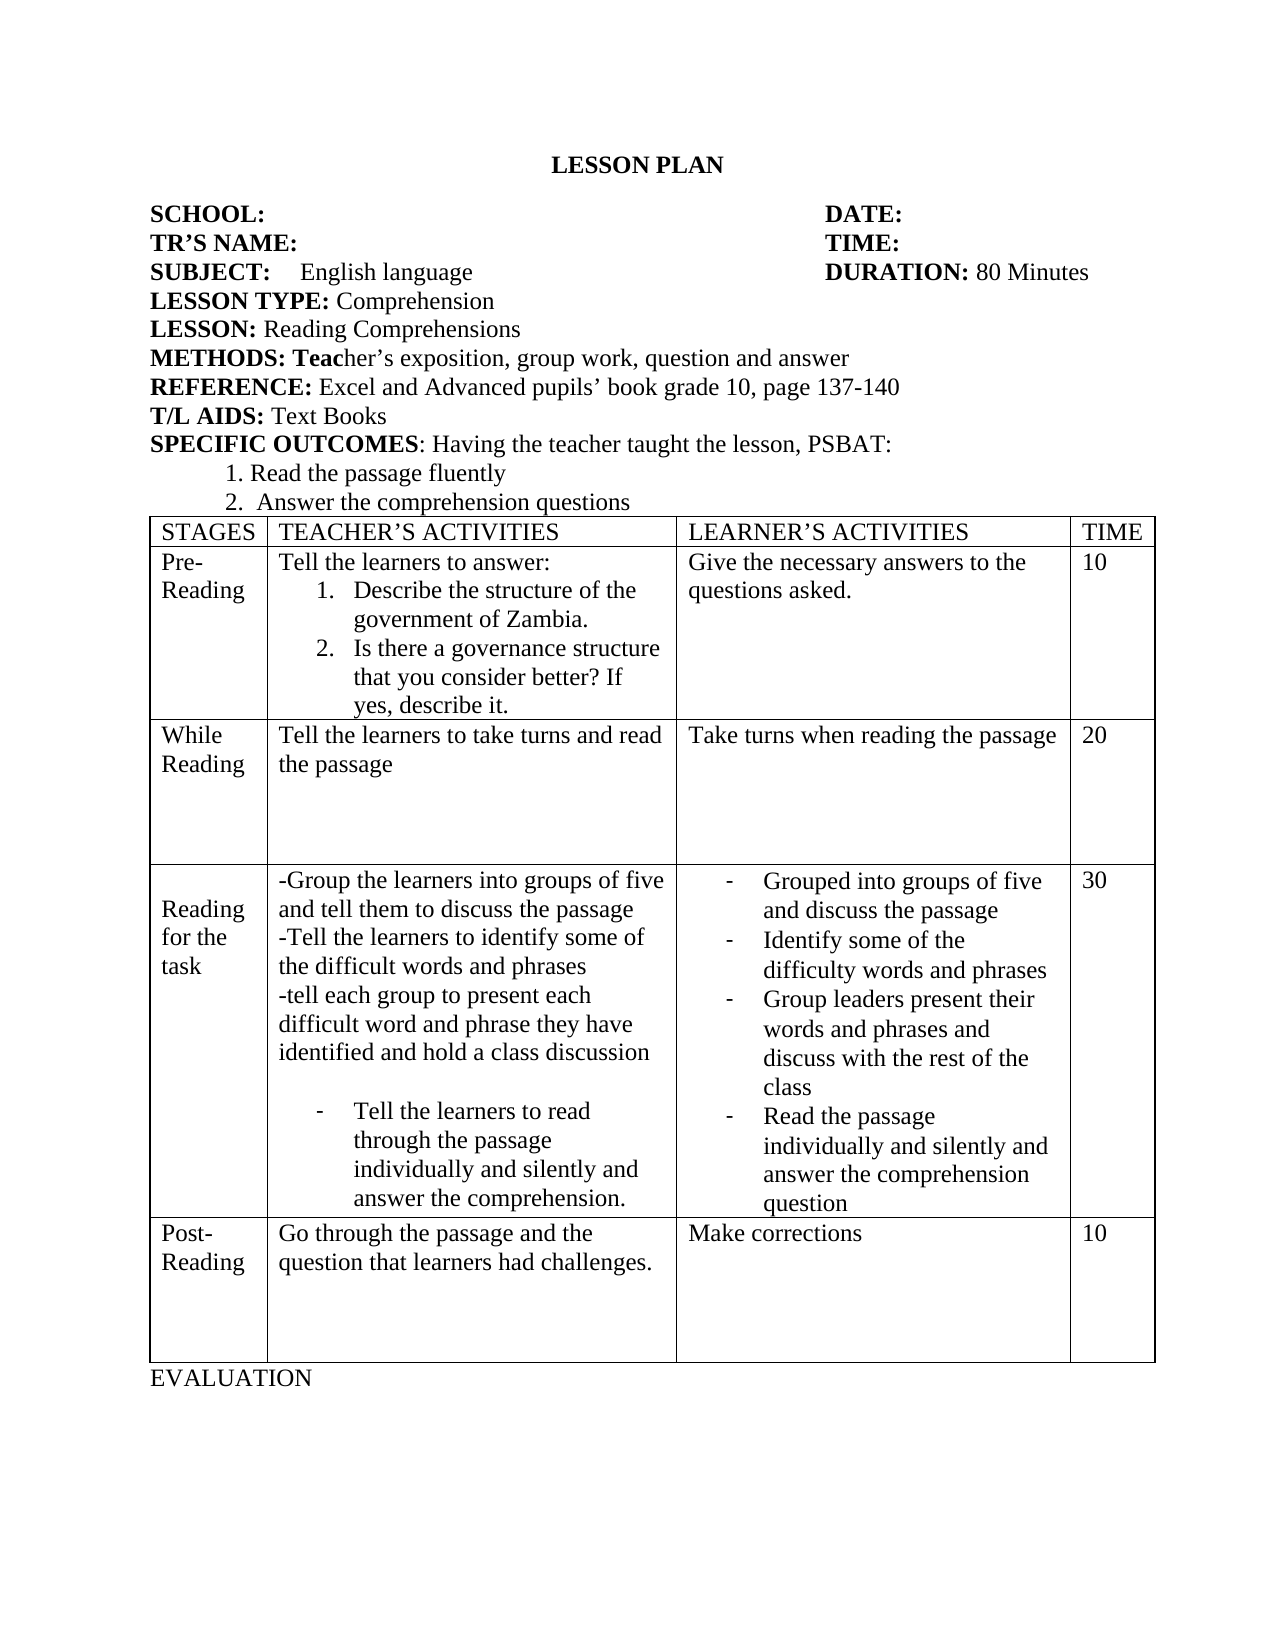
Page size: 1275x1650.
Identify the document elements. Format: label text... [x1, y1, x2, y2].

table_cell 30 [1071, 865, 1154, 1217]
table_cell While Reading [151, 720, 267, 864]
table_cell Go through the passage and the question that learners had challenges. [268, 1218, 676, 1362]
table_cell Grouped into groups of five and discuss the passage Identify some of the difficulty words and phrases Group leaders present their words and phrases and discuss with the rest of the class Read the passage individually and silently and answer the comprehension question [677, 865, 1070, 1217]
text LESSON: Reading Comprehensions [150, 314, 1125, 343]
text LESSON PLAN [150, 150, 1125, 179]
table_cell Tell the learners to take turns and read the passage [268, 720, 676, 864]
table_header STAGES [151, 517, 267, 546]
table_cell Give the necessary answers to the questions asked. [677, 547, 1070, 719]
text SUBJECT: English language DURATION: 80 Minutes [150, 257, 1125, 286]
table_cell Take turns when reading the passage [677, 720, 1070, 864]
text T/L AIDS: Text Books [150, 401, 1125, 429]
text TR’S NAME: TIME: [150, 228, 1125, 257]
text 1. Read the passage fluently [150, 458, 1125, 487]
table_header TIME [1071, 517, 1154, 546]
table_header TEACHER’S ACTIVITIES [268, 517, 676, 546]
text REFERENCE: Excel and Advanced pupils’ book grade 10, page 137-140 [150, 372, 1125, 401]
text METHODS: Teacher’s exposition, group work, question and answer [150, 343, 1125, 372]
table_cell Reading for the task [151, 865, 267, 1217]
table_cell Tell the learners to answer: Describe the structure of the government of Zambia. Is there a governance structure that you consider better? If yes, describe it. [268, 547, 676, 719]
text SPECIFIC OUTCOMES: Having the teacher taught the lesson, PSBAT: [150, 429, 1125, 458]
text EVALUATION [150, 1363, 1125, 1392]
table_cell -Group the learners into groups of five and tell them to discuss the passage -Tell the learners to identify some of the difficult words and phrases -tell each group to present each difficult word and phrase they have identified and hold a class discussion Tell the learners to read through the passage individually and silently and answer the comprehension. [268, 865, 676, 1217]
table_cell Pre- Reading [151, 547, 267, 719]
text SCHOOL: DATE: [150, 199, 1125, 228]
table_cell 20 [1071, 720, 1154, 864]
table_header LEARNER’S ACTIVITIES [677, 517, 1070, 546]
text LESSON TYPE: Comprehension [150, 286, 1125, 314]
table_cell 10 [1071, 1218, 1154, 1362]
text 2. Answer the comprehension questions [225, 487, 1125, 516]
table_cell Post- Reading [151, 1218, 267, 1362]
table_cell Make corrections [677, 1218, 1070, 1362]
table_cell 10 [1071, 547, 1154, 719]
